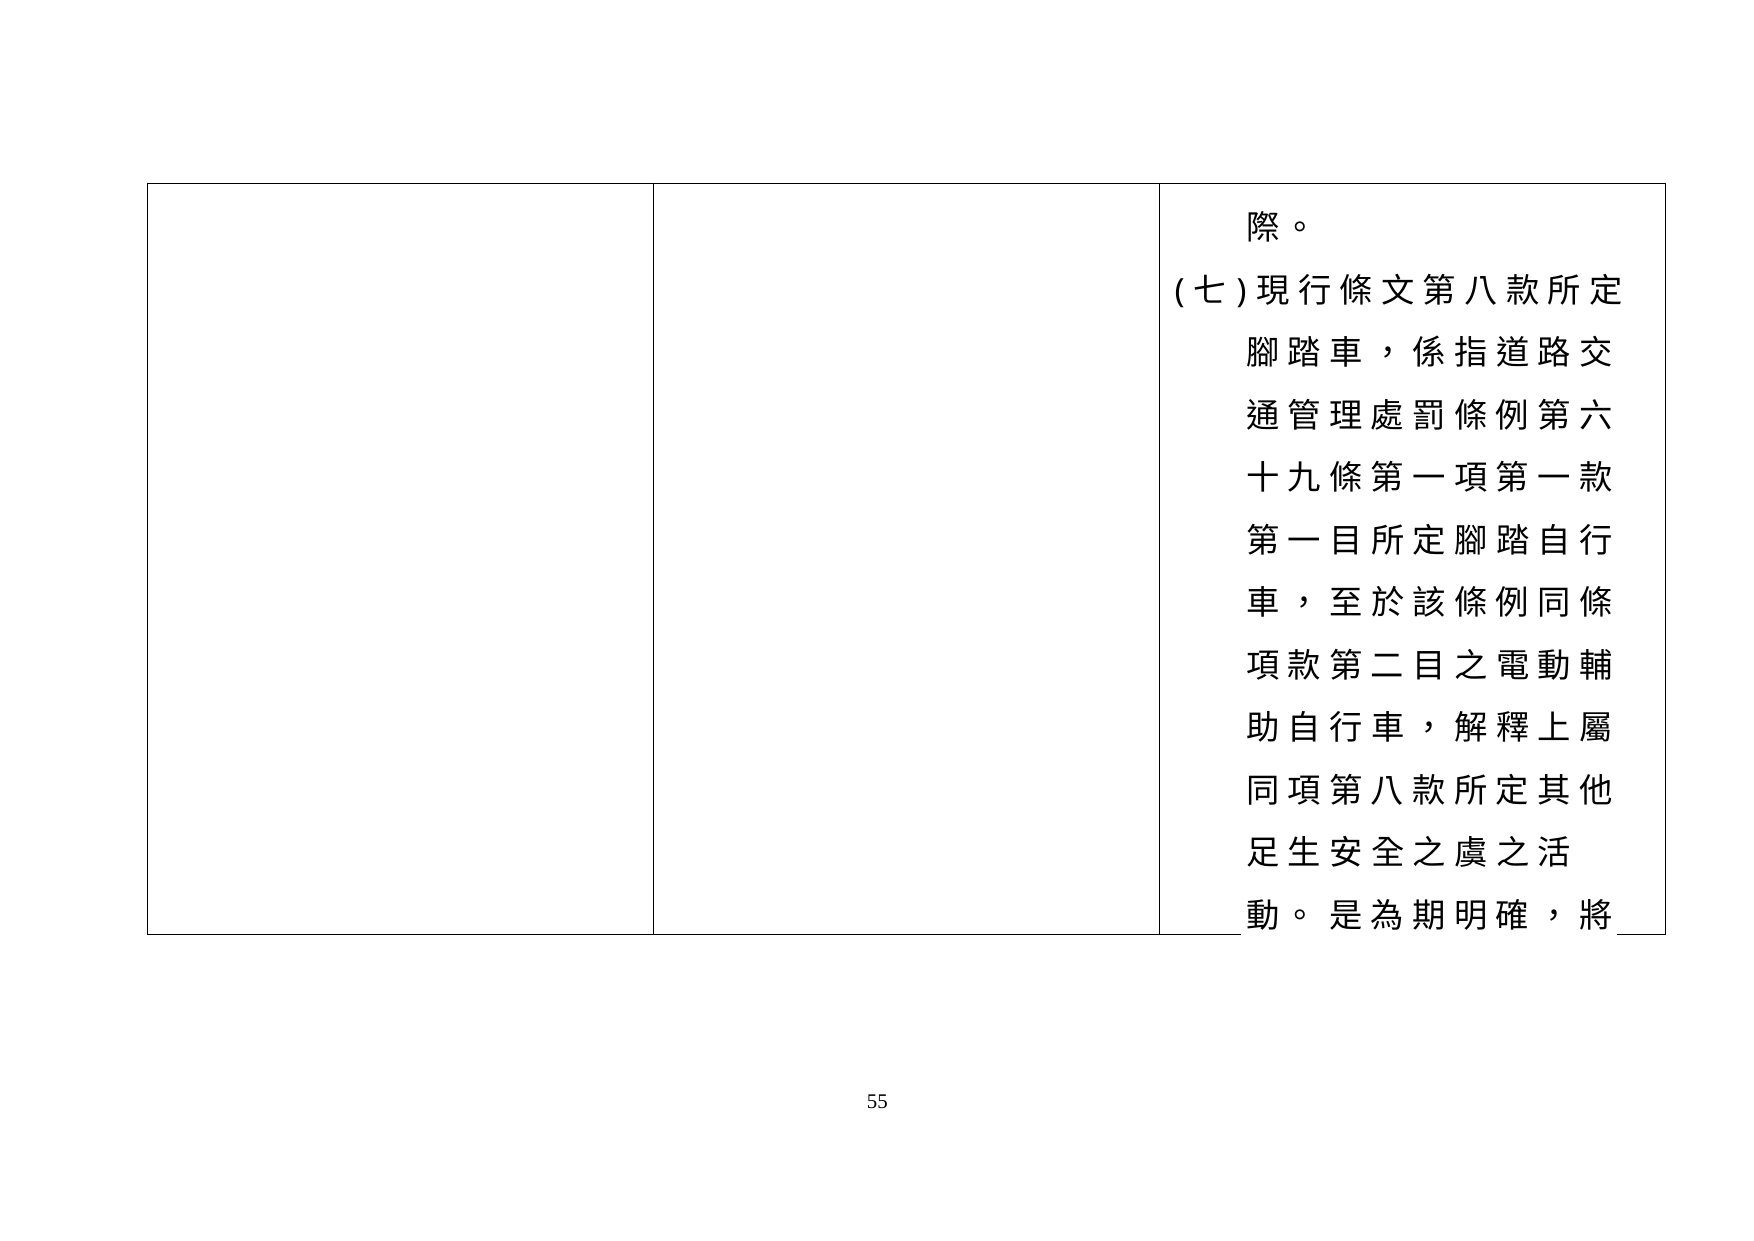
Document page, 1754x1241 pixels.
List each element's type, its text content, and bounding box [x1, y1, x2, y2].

table_cell [148, 184, 653, 933]
table_cell 際。 (七)現行條文第八款所定腳踏車，係指道路交通管理處罰條例第六十九條第一項第一款第一目所定腳踏自行車，至於該條例同條項款第二目之電動輔助自行車，解釋上屬同項第八款所定其他足生安全之虞之活動。是為期明確，將 [1160, 184, 1665, 933]
table_cell [654, 184, 1159, 933]
